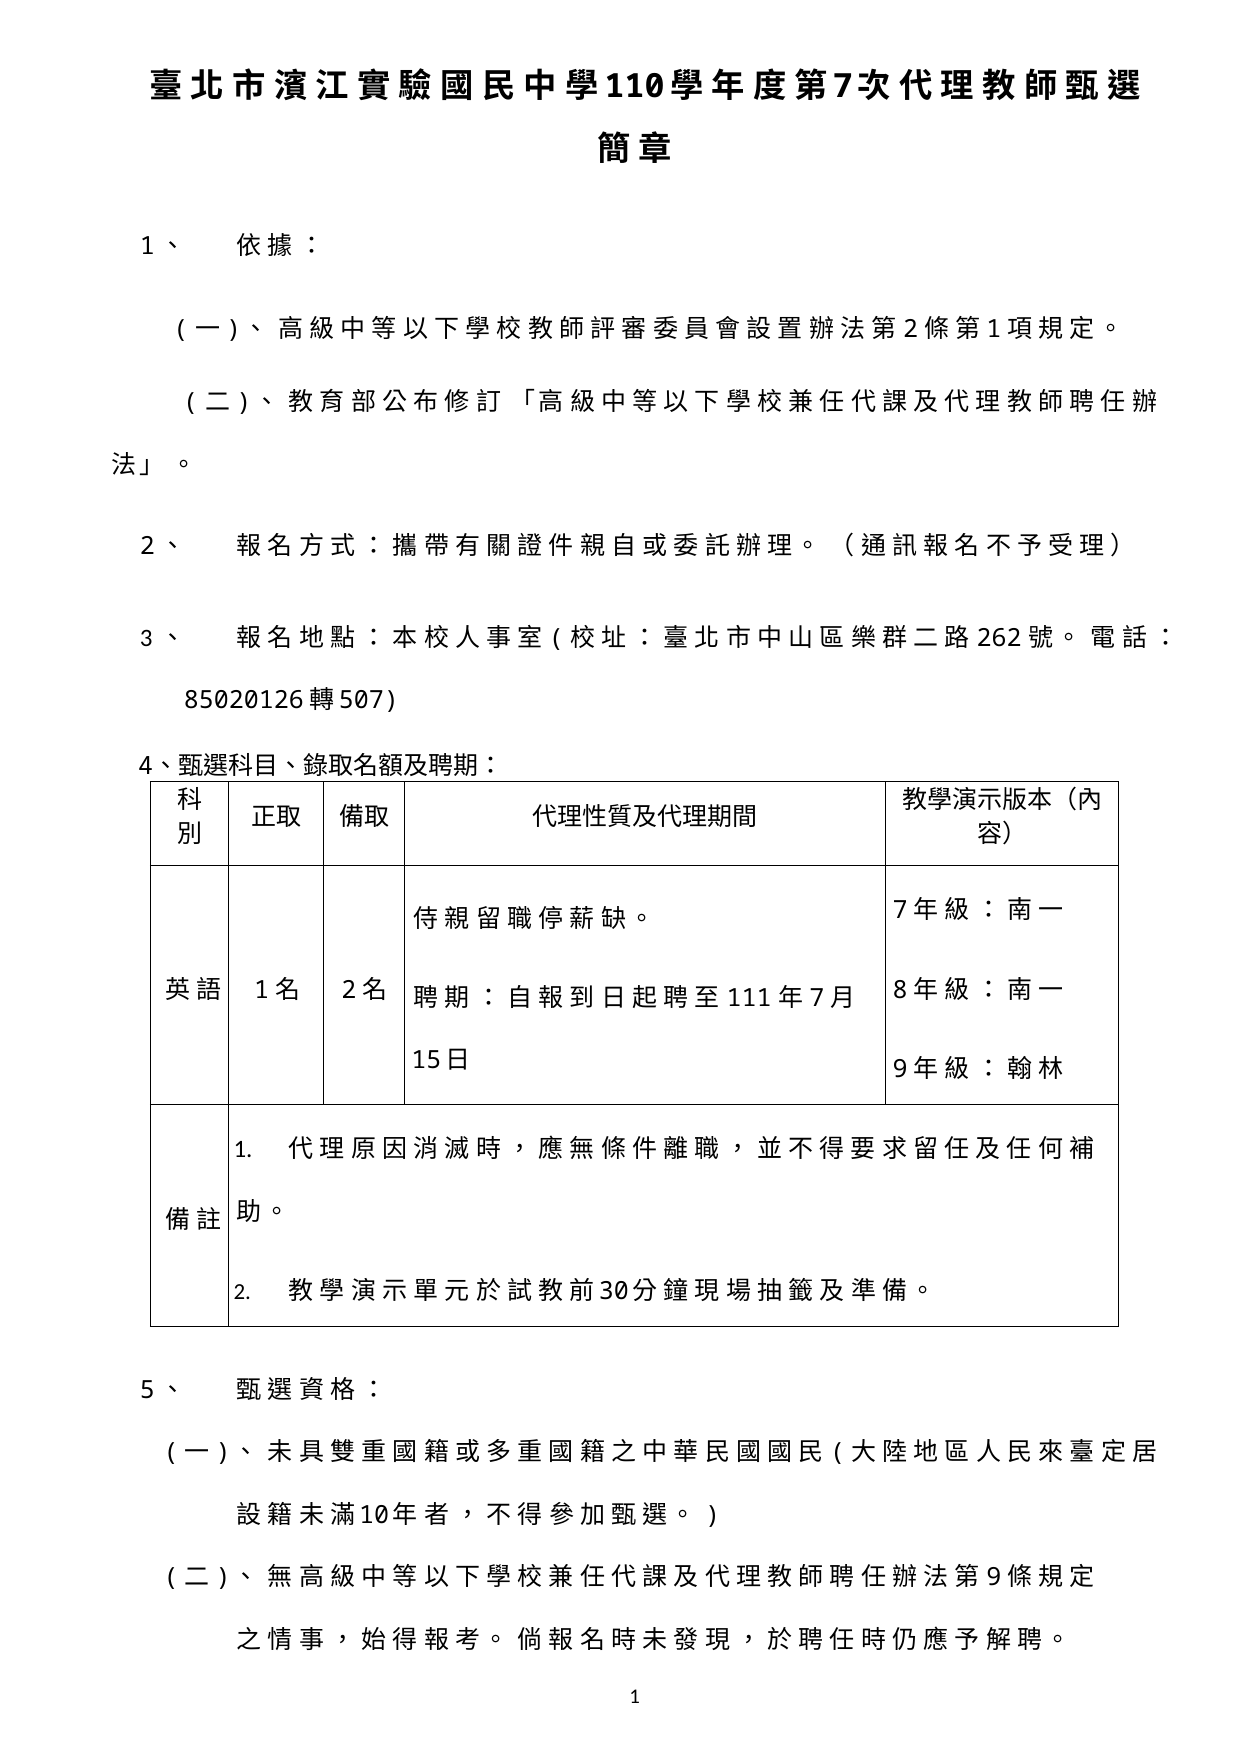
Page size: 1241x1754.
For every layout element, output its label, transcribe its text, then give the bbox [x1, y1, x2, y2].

table_cell 備註 [151, 1105, 228, 1326]
table_header 備取 [324, 782, 404, 865]
list 報名方式：攜帶有關證件親自或委託辦理。（通訊報名不予受理） [138, 502, 1160, 564]
table_header 代理性質及代理期間 [405, 782, 885, 865]
text (二)、教育部公布修訂「高級中等以下學校兼任代課及代理教師聘任辦法」。 [108, 358, 1160, 483]
table_cell 代理原因消滅時，應無條件離職，並不得要求留任及任何補助。 教學演示單元於試教前30分鐘現場抽籤及準備。 [229, 1105, 1118, 1326]
text (一)、未具雙重國籍或多重國籍之中華民國國民(大陸地區人民來臺定居設籍未滿10年者，不得參加甄選。) [152, 1408, 1160, 1533]
table_cell 侍親留職停薪缺。 聘期：自報到日起聘至111年7月15日 [405, 866, 885, 1104]
table_header 科別 [151, 782, 228, 865]
table_header 教學演示版本（內容） [886, 782, 1118, 865]
table_cell 1名 [229, 866, 323, 1104]
list 甄選資格： [138, 1346, 1160, 1408]
list 甄選科目、錄取名額及聘期： [138, 748, 1160, 781]
text (一)、高級中等以下學校教師評審委員會設置辦法第2條第1項規定。 [138, 285, 1160, 348]
table_cell 7年級：南一 8年級：南一 9年級：翰林 [886, 866, 1118, 1104]
table_header 正取 [229, 782, 323, 865]
table_cell 英語 [151, 866, 228, 1104]
text (二)、無高級中等以下學校兼任代課及代理教師聘任辦法第9條規定之情事，始得報考。倘報名時未發現，於聘任時仍應予解聘。 [154, 1533, 1123, 1658]
text 臺北市濱江實驗國民中學110學年度第7次代理教師甄選簡章 [108, 41, 1160, 166]
list 報名地點：本校人事室(校址：臺北市中山區樂群二路262號。電話：85020126轉507) [138, 593, 1160, 718]
list 依據： [138, 202, 1160, 264]
table_cell 2名 [324, 866, 404, 1104]
